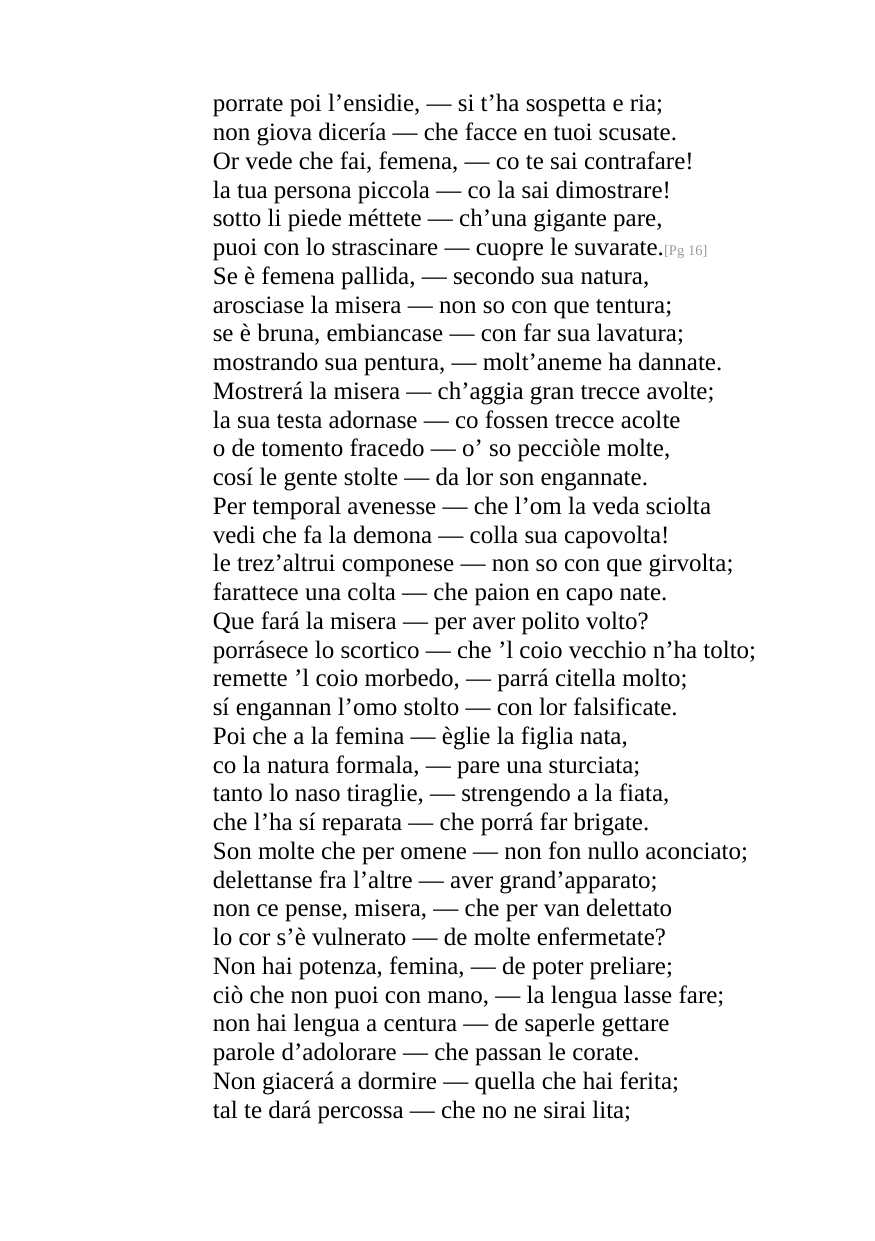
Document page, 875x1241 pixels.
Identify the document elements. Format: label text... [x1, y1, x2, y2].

text Que fará la misera — per aver polito volto? porrásece lo scortico — che ’l coio vecchio n’ha tolto; remette ’l coio morbedo, — parrá citella molto; sí engannan l’omo stolto — con lor falsificate. [213, 606, 779, 721]
text porrate poi l’ensidie, — si t’ha sospetta e ria; non giova dicería — che facce en tuoi scusate. [213, 88, 779, 146]
text Non giacerá a dormire — quella che hai ferita; tal te dará percossa — che no ne sirai lita; [213, 1066, 779, 1123]
text Se è femena pallida, — secondo sua natura, arosciase la misera — non so con que tentura; se è bruna, embiancase — con far sua lavatura; mostrando sua pentura, — molt’aneme ha dannate. [213, 261, 779, 376]
text Non hai potenza, femina, — de poter preliare; ciò che non puoi con mano, — la lengua lasse fare; non hai lengua a centura — de saperle gettare parole d’adolorare — che passan le corate. [213, 951, 779, 1066]
text Mostrerá la misera — ch’aggia gran trecce avolte; la sua testa adornase — co fossen trecce acolte o de tomento fracedo — o’ so pecciòle molte, cosí le gente stolte — da lor son engannate. [213, 376, 779, 491]
text Son molte che per omene — non fon nullo aconciato; delettanse fra l’altre — aver grand’apparato; non ce pense, misera, — che per van delettato lo cor s’è vulnerato — de molte enfermetate? [213, 836, 779, 951]
text Per temporal avenesse — che l’om la veda sciolta vedi che fa la demona — colla sua capovolta! le trez’altrui componese — non so con que girvolta; farattece una colta — che paion en capo nate. [213, 491, 779, 606]
text Or vede che fai, femena, — co te sai contrafare! la tua persona piccola — co la sai dimostrare! sotto li piede méttete — ch’una gigante pare, puoi con lo strascinare — cuopre le suvarate.[Pg 16] [213, 146, 779, 261]
text Poi che a la femina — èglie la figlia nata, co la natura formala, — pare una sturciata; tanto lo naso tiraglie, — strengendo a la fiata, che l’ha sí reparata — che porrá far brigate. [213, 721, 779, 836]
